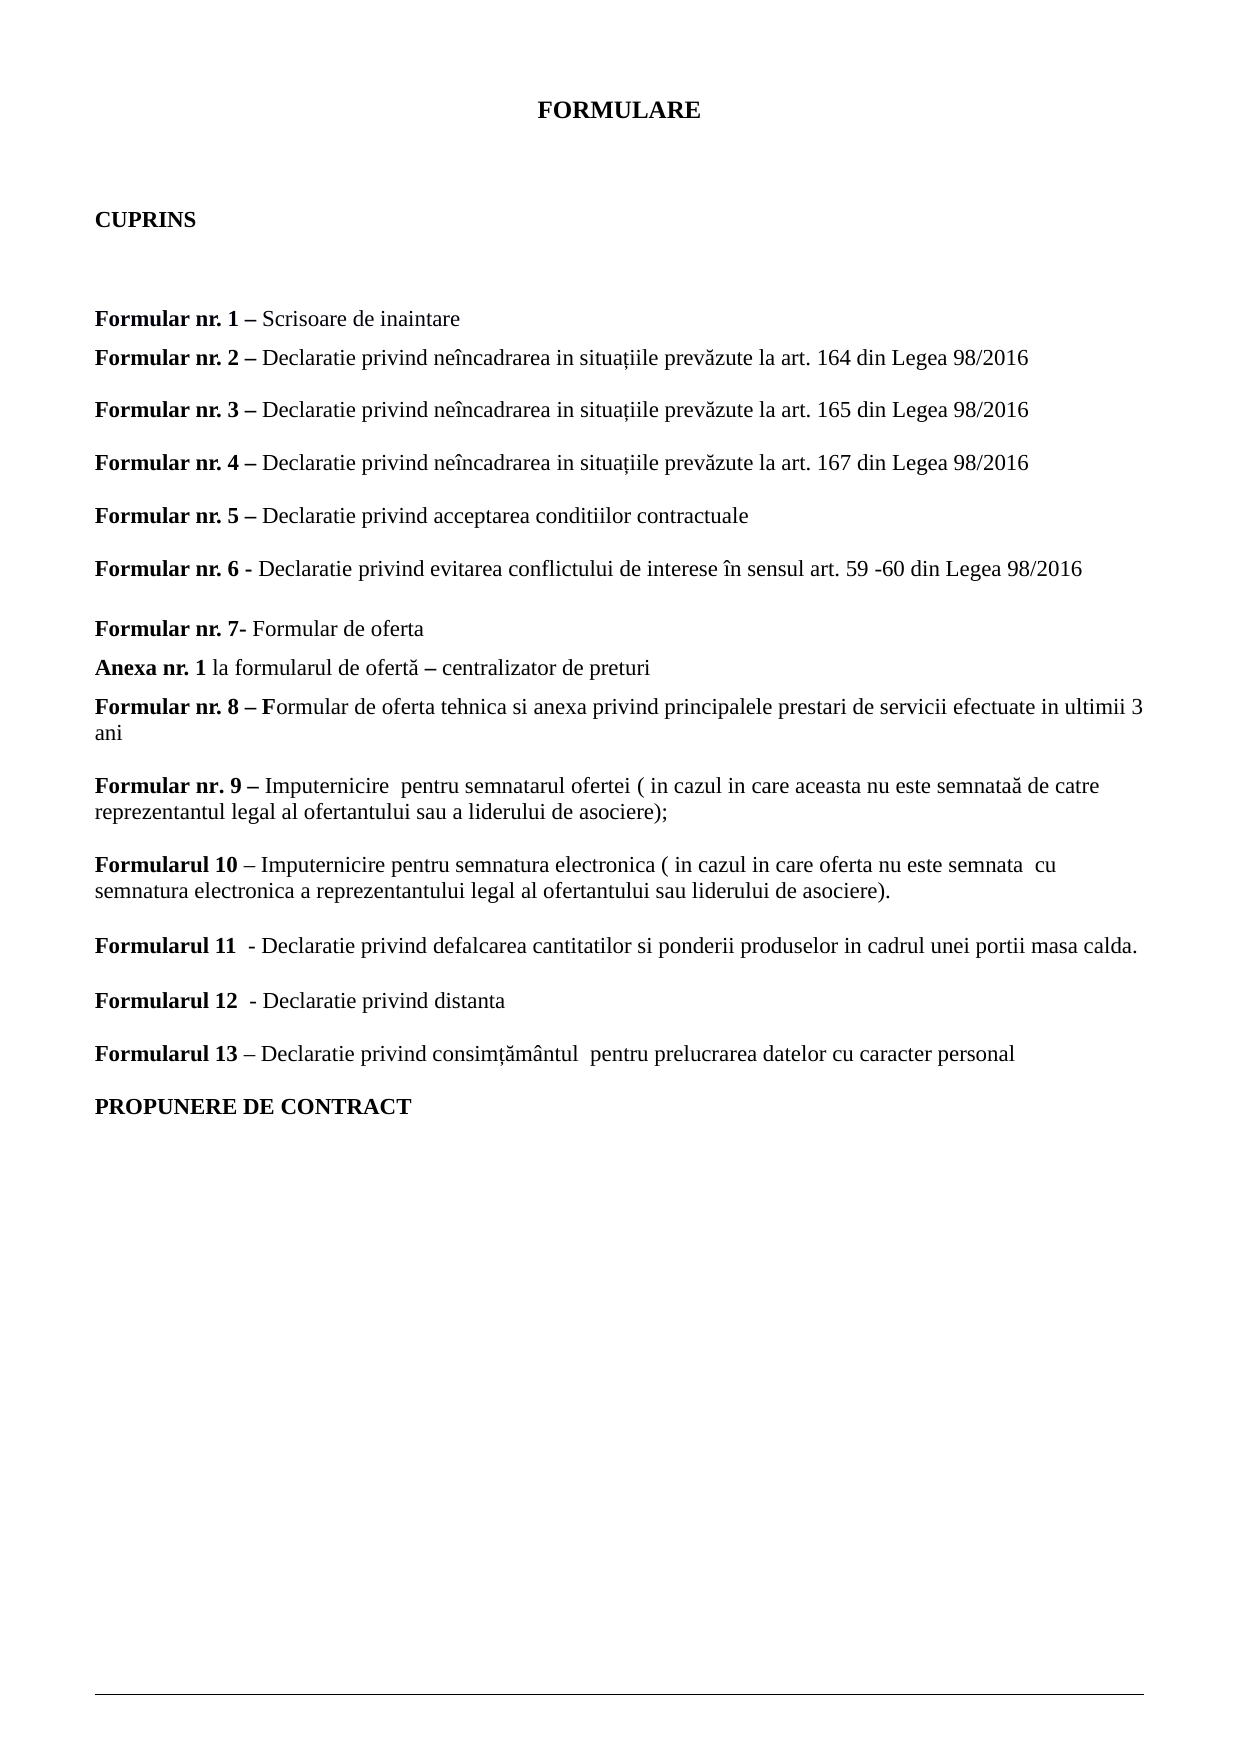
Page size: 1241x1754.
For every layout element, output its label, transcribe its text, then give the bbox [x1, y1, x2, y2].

text Formularul 12 - Declaratie privind distanta [94, 987, 1144, 1014]
text FORMULARE [94, 95, 1144, 123]
text Formular nr. 5 – Declaratie privind acceptarea conditiilor contractuale [94, 502, 1144, 528]
text Formular nr. 2 – Declaratie privind neîncadrarea in situațiile prevăzute la art. 164 din Legea 98/2016 [94, 344, 1144, 370]
text Formularul 10 – Imputernicire pentru semnatura electronica ( in cazul in care oferta nu este semnata cu semnatura electronica a reprezentantului legal al ofertantului sau liderului de asociere). [94, 851, 1144, 903]
text PROPUNERE DE CONTRACT [94, 1093, 1144, 1119]
text Formular nr. 6 - Declaratie privind evitarea conflictului de interese în sensul art. 59 -60 din Legea 98/2016 [94, 554, 1144, 581]
text Formular nr. 7- Formular de oferta [94, 615, 1144, 641]
text Anexa nr. 1 la formularul de ofertă – centralizator de preturi [94, 654, 1144, 680]
text Formular nr. 4 – Declaratie privind neîncadrarea in situațiile prevăzute la art. 167 din Legea 98/2016 [94, 449, 1144, 476]
text CUPRINS [94, 206, 1144, 233]
text Formularul 11 - Declaratie privind defalcarea cantitatilor si ponderii produselor in cadrul unei portii masa calda. [94, 932, 1144, 959]
text Formular nr. 3 – Declaratie privind neîncadrarea in situațiile prevăzute la art. 165 din Legea 98/2016 [94, 396, 1144, 423]
text Formular nr. 1 – Scrisoare de inaintare [94, 305, 1144, 331]
text Formularul 13 – Declaratie privind consimțământul pentru prelucrarea datelor cu caracter personal [94, 1040, 1144, 1066]
text Formular nr. 9 – Imputernicire pentru semnatarul ofertei ( in cazul in care aceasta nu este semnataă de catre reprezentantul legal al ofertantului sau a liderului de asociere); [94, 772, 1144, 824]
text Formular nr. 8 – Formular de oferta tehnica si anexa privind principalele prestari de servicii efectuate in ultimii 3 ani [94, 693, 1144, 745]
